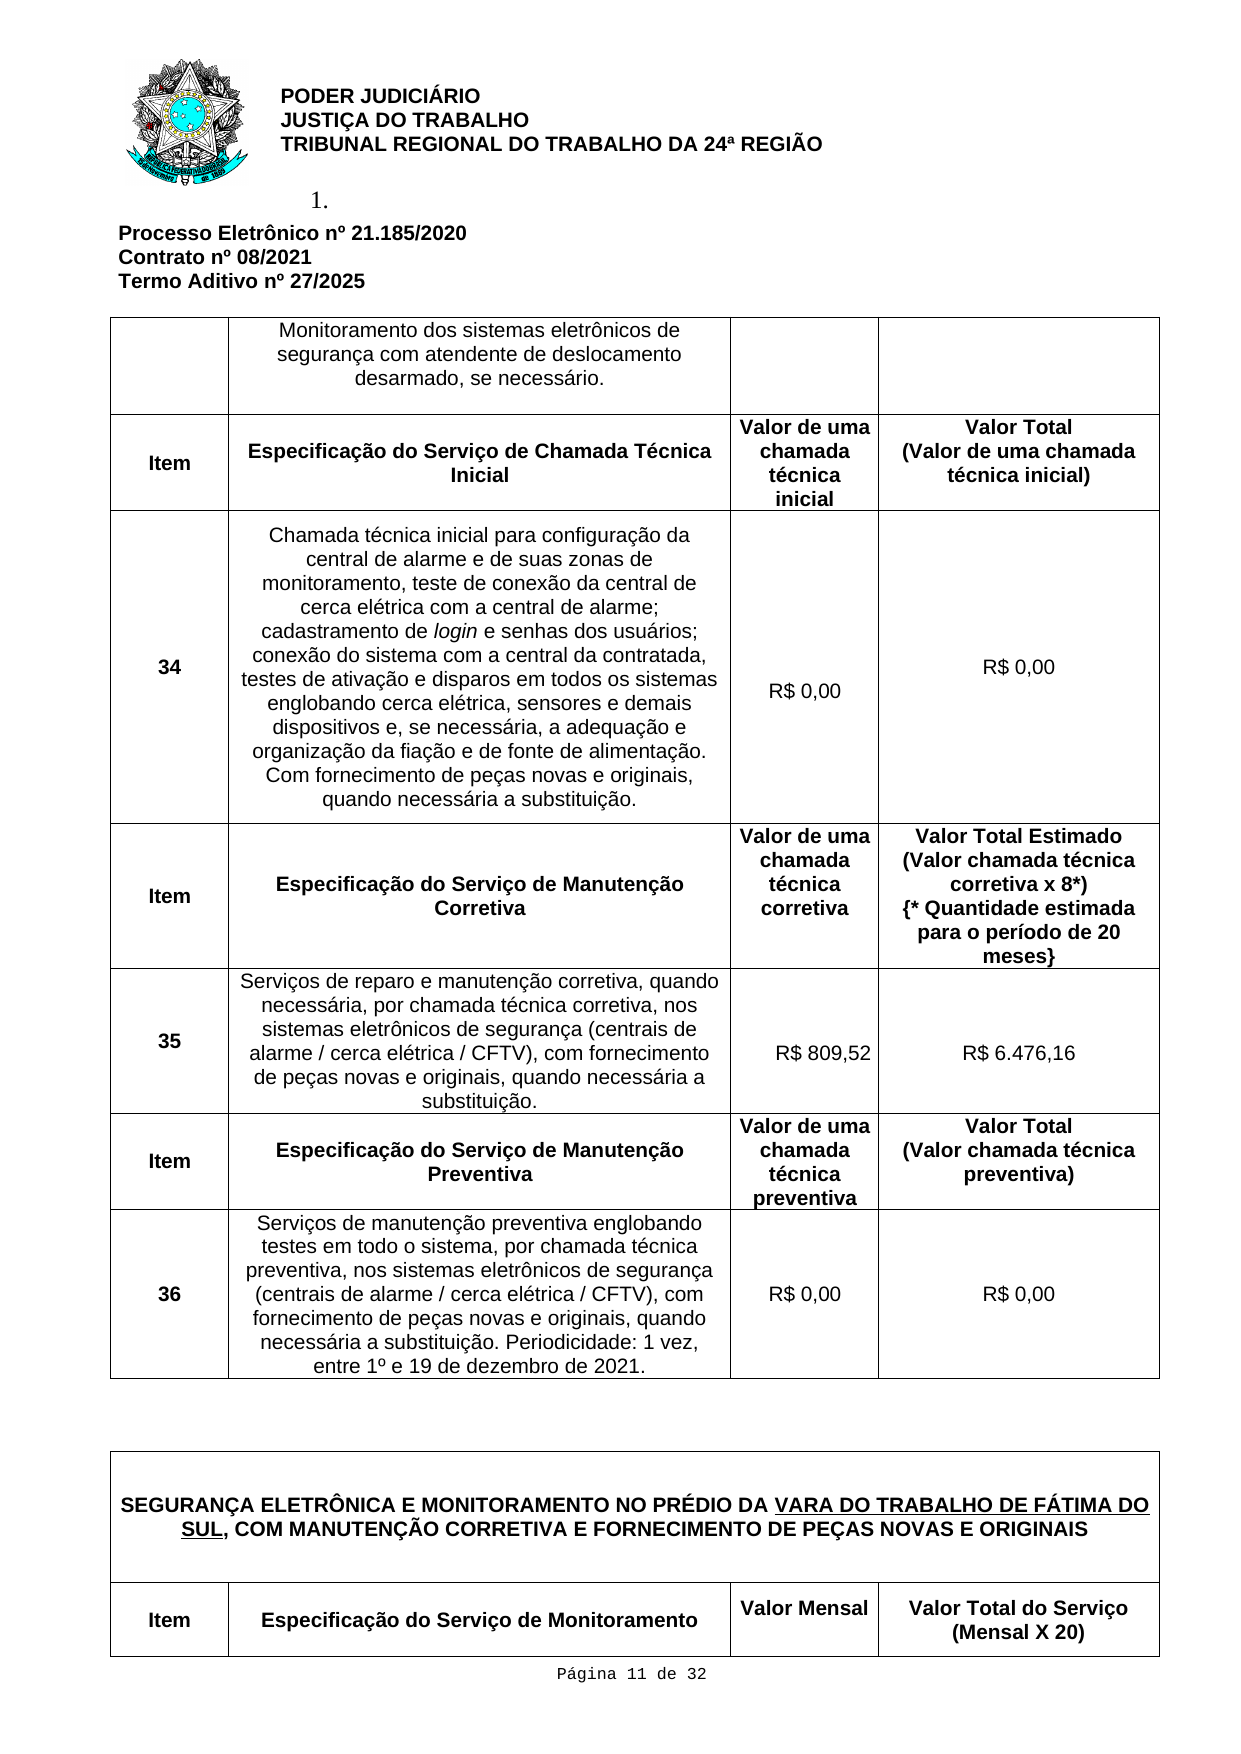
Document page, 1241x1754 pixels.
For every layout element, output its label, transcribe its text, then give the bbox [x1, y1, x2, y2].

table_cell Item [111, 1114, 228, 1209]
table_cell R$ 0,00 [731, 1210, 878, 1378]
table_cell Valor Total Estimado (Valor chamada técnica corretiva x 8*) {* Quantidade estimada para o período de 20 meses} [879, 824, 1159, 968]
table_cell Serviços de manutenção preventiva englobando testes em todo o sistema, por chamada técnica preventiva, nos sistemas eletrônicos de segurança (centrais de alarme / cerca elétrica / CFTV), com fornecimento de peças novas e originais, quando necessária a substituição. Periodicidade: 1 vez, entre 1º e 19 de dezembro de 2021. [229, 1210, 730, 1378]
table_header SEGURANÇA ELETRÔNICA E MONITORAMENTO NO PRÉDIO DA VARA DO TRABALHO DE FÁTIMA DO SUL, COM MANUTENÇÃO CORRETIVA E FORNECIMENTO DE PEÇAS NOVAS E ORIGINAIS [111, 1452, 1159, 1582]
table_cell [111, 318, 228, 413]
table_cell R$ 0,00 [879, 1210, 1159, 1378]
table_cell R$ 0,00 [731, 511, 878, 823]
table_cell Especificação do Serviço de Manutenção Corretiva [229, 824, 730, 968]
table_cell Item [111, 1583, 228, 1656]
table_cell Valor de uma chamada técnica inicial [731, 415, 878, 510]
table_cell R$ 6.476,16 [879, 969, 1159, 1112]
table_cell Chamada técnica inicial para configuração da central de alarme e de suas zonas de monitoramento, teste de conexão da central de cerca elétrica com a central de alarme; cadastramento de login e senhas dos usuários; conexão do sistema com a central da contratada, testes de ativação e disparos em todos os sistemas englobando cerca elétrica, sensores e demais dispositivos e, se necessária, a adequação e organização da fiação e de fonte de alimentação. Com fornecimento de peças novas e originais, quando necessária a substituição. [229, 511, 730, 823]
table_cell Especificação do Serviço de Manutenção Preventiva [229, 1114, 730, 1209]
table_cell Item [111, 415, 228, 510]
table_cell R$ 809,52 [731, 969, 878, 1112]
table_cell Valor de uma chamada técnica preventiva [731, 1114, 878, 1209]
table_cell Monitoramento dos sistemas eletrônicos de segurança com atendente de deslocamento desarmado, se necessário. [229, 318, 730, 413]
table_cell Valor Total (Valor chamada técnica preventiva) [879, 1114, 1159, 1209]
table_cell 36 [111, 1210, 228, 1378]
table_cell 34 [111, 511, 228, 823]
table_cell Valor de uma chamada técnica corretiva [731, 824, 878, 968]
table_cell [731, 318, 878, 413]
table_cell Valor Total do Serviço (Mensal X 20) [879, 1583, 1159, 1656]
table_cell 35 [111, 969, 228, 1112]
table_cell Item [111, 824, 228, 968]
table_cell Serviços de reparo e manutenção corretiva, quando necessária, por chamada técnica corretiva, nos sistemas eletrônicos de segurança (centrais de alarme / cerca elétrica / CFTV), com fornecimento de peças novas e originais, quando necessária a substituição. [229, 969, 730, 1112]
table_cell Valor Total (Valor de uma chamada técnica inicial) [879, 415, 1159, 510]
table_cell R$ 0,00 [879, 511, 1159, 823]
table_cell Especificação do Serviço de Chamada Técnica Inicial [229, 415, 730, 510]
table_cell [879, 318, 1159, 413]
table_cell Especificação do Serviço de Monitoramento [229, 1583, 730, 1656]
table_cell Valor Mensal [731, 1583, 878, 1656]
